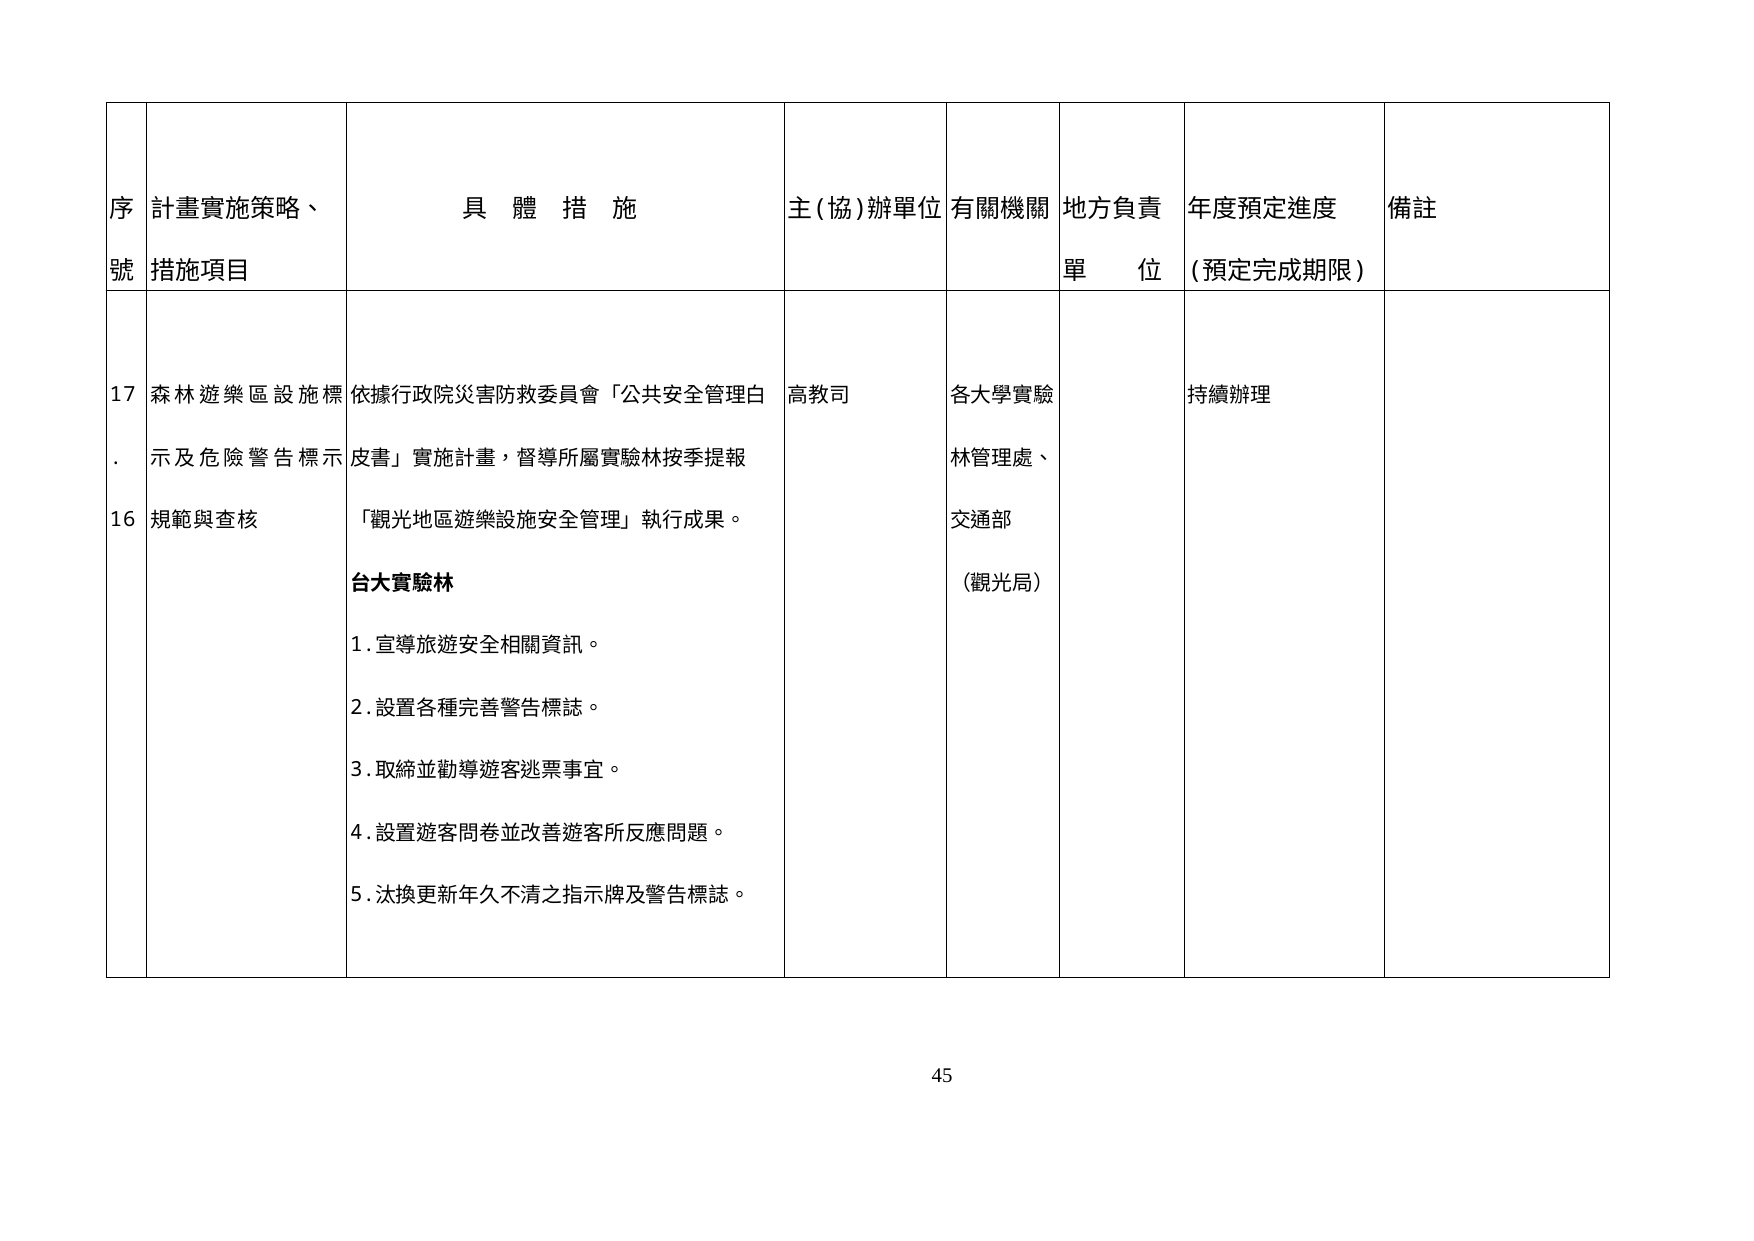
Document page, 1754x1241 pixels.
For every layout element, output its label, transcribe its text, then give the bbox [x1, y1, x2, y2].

table_header 計畫實施策略、 措施項目 [147, 103, 346, 289]
table_cell 森林遊樂區設施標示及危險警告標示規範與查核 [147, 291, 346, 977]
table_header 具 體 措 施 [347, 103, 784, 289]
table_cell 高教司 [785, 291, 946, 977]
table_header 年度預定進度 (預定完成期限) [1185, 103, 1384, 289]
table_cell 各大學實驗林管理處、 交通部 （觀光局） [947, 291, 1059, 977]
table_header 有關機關 [947, 103, 1059, 289]
table_header 序 號 [107, 103, 146, 289]
table_header 備註 [1385, 103, 1609, 289]
table_cell 依據行政院災害防救委員會「公共安全管理白皮書」實施計畫，督導所屬實驗林按季提報「觀光地區遊樂設施安全管理」執行成果。 台大實驗林 1.宣導旅遊安全相關資訊。 2.設置各種完善警告標誌。 3.取締並勸導遊客逃票事宜。 4.設置遊客問卷並改善遊客所反應問題。 5.汰換更新年久不清之指示牌及警告標誌。 [347, 291, 784, 977]
table_cell [1060, 291, 1184, 977]
table_cell 16* [107, 291, 146, 977]
table_cell [1385, 291, 1609, 977]
table_cell 持續辦理 [1185, 291, 1384, 977]
table_header 地方負責 單 位 [1060, 103, 1184, 289]
table_header 主(協)辦單位 [785, 103, 946, 289]
